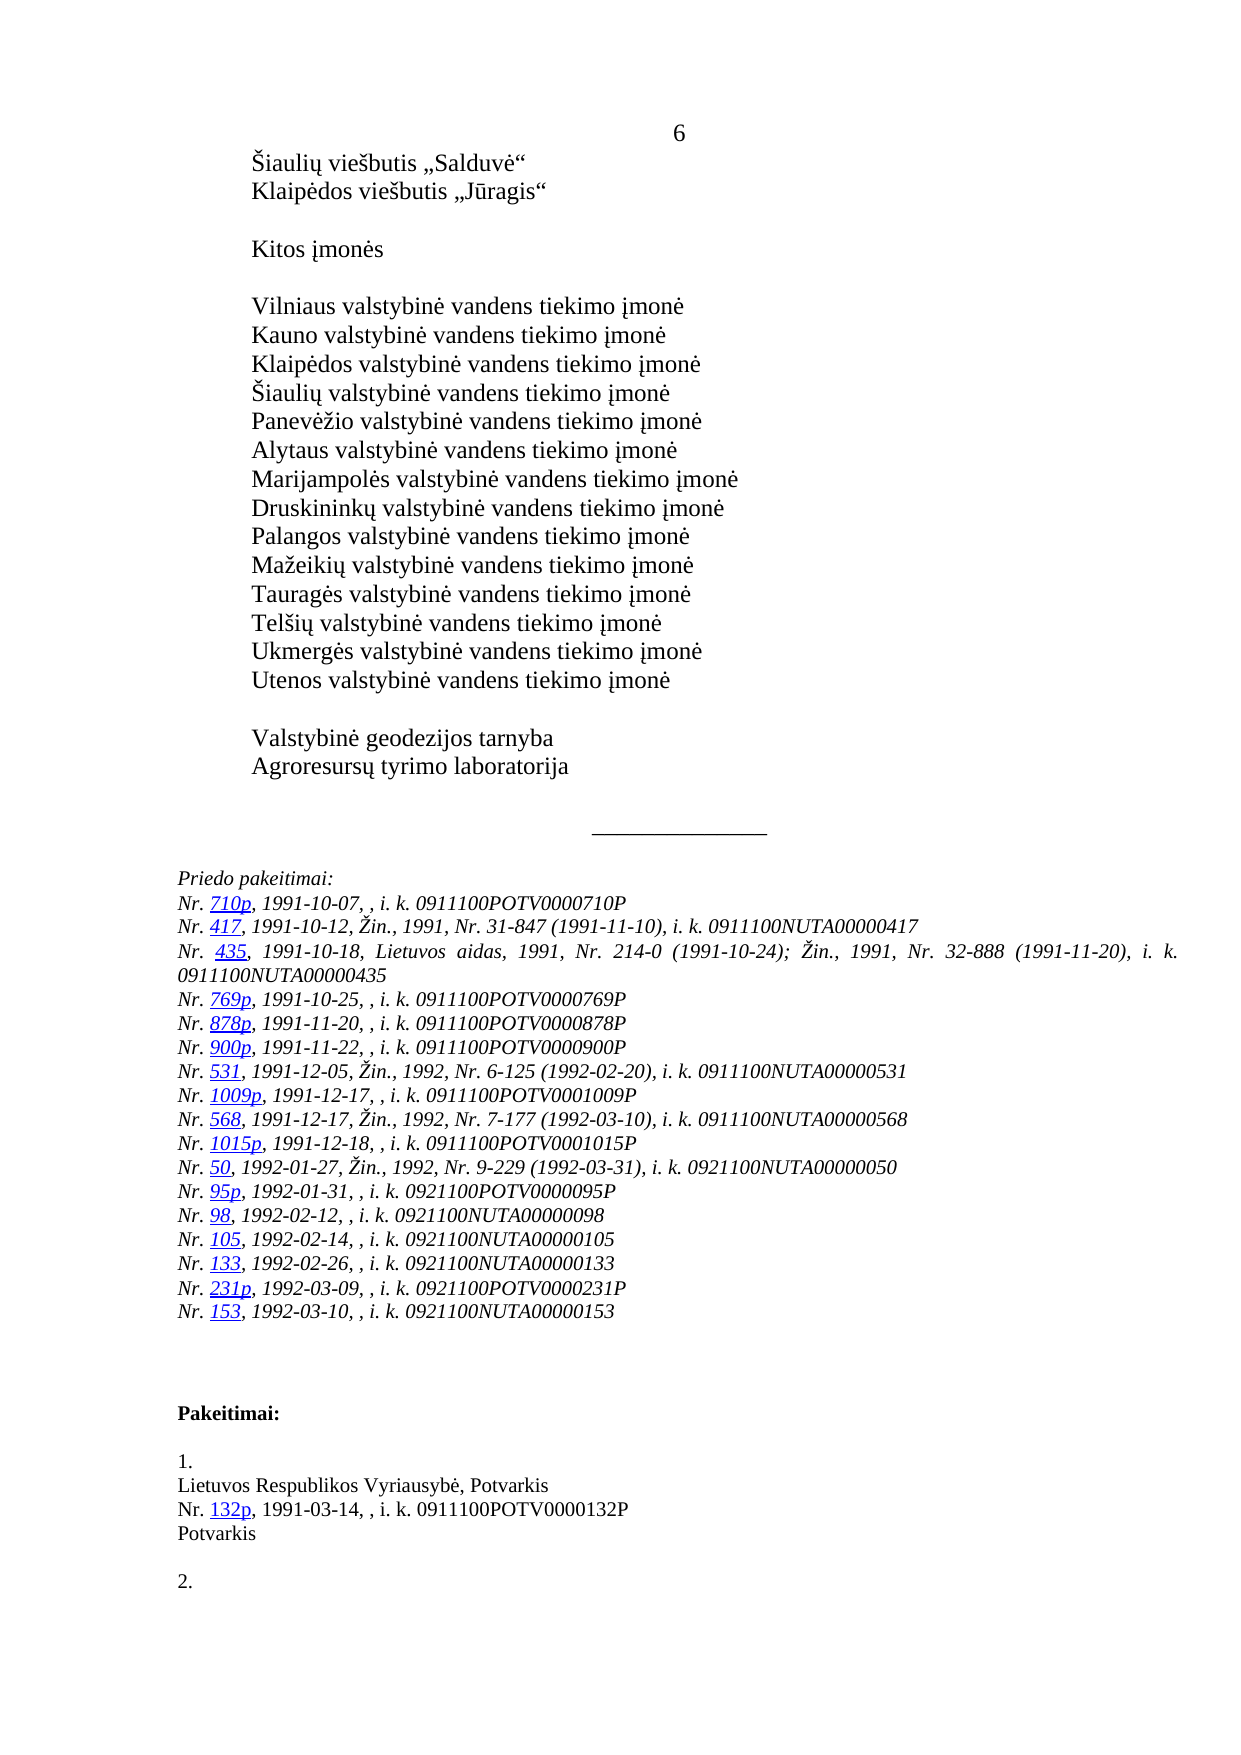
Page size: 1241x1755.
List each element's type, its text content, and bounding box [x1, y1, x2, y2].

text Nr. 95p, 1992-01-31, , i. k. 0921100POTV0000095P [177, 1179, 1181, 1203]
text Šiaulių valstybinė vandens tiekimo įmonė [177, 378, 1181, 406]
text Alytaus valstybinė vandens tiekimo įmonė [177, 435, 1181, 464]
text Nr. 900p, 1991-11-22, , i. k. 0911100POTV0000900P [177, 1035, 1181, 1059]
text Nr. 710p, 1991-10-07, , i. k. 0911100POTV0000710P [177, 890, 1181, 914]
text Nr. 153, 1992-03-10, , i. k. 0921100NUTA00000153 [177, 1299, 1181, 1323]
text Nr. 417, 1991-10-12, Žin., 1991, Nr. 31-847 (1991-11-10), i. k. 0911100NUTA00000417 [177, 914, 1181, 938]
text Klaipėdos viešbutis „Jūragis“ [177, 176, 1181, 205]
text Nr. 105, 1992-02-14, , i. k. 0921100NUTA00000105 [177, 1227, 1181, 1251]
text Nr. 531, 1991-12-05, Žin., 1992, Nr. 6-125 (1992-02-20), i. k. 0911100NUTA00000531 [177, 1059, 1181, 1083]
text Utenos valstybinė vandens tiekimo įmonė [177, 665, 1181, 694]
text Nr. 568, 1991-12-17, Žin., 1992, Nr. 7-177 (1992-03-10), i. k. 0911100NUTA00000568 [177, 1107, 1181, 1131]
text Pakeitimai: [177, 1400, 1181, 1424]
text Vilniaus valstybinė vandens tiekimo įmonė [177, 291, 1181, 320]
text 2. [177, 1569, 1181, 1593]
text Nr. 231p, 1992-03-09, , i. k. 0921100POTV0000231P [177, 1275, 1181, 1299]
text Marijampolės valstybinė vandens tiekimo įmonė [177, 464, 1181, 493]
text Nr. 769p, 1991-10-25, , i. k. 0911100POTV0000769P [177, 987, 1181, 1011]
text Panevėžio valstybinė vandens tiekimo įmonė [177, 406, 1181, 435]
text Telšių valstybinė vandens tiekimo įmonė [177, 608, 1181, 636]
text Nr. 50, 1992-01-27, Žin., 1992, Nr. 9-229 (1992-03-31), i. k. 0921100NUTA00000050 [177, 1155, 1181, 1179]
text Nr. 132p, 1991-03-14, , i. k. 0911100POTV0000132P [177, 1497, 1181, 1521]
text Agroresursų tyrimo laboratorija [177, 751, 1181, 780]
text Nr. 1015p, 1991-12-18, , i. k. 0911100POTV0001015P [177, 1131, 1181, 1155]
text Šiaulių viešbutis „Salduvė“ [177, 148, 1181, 176]
text Nr. 133, 1992-02-26, , i. k. 0921100NUTA00000133 [177, 1251, 1181, 1275]
text Potvarkis [177, 1521, 1181, 1545]
text Kauno valstybinė vandens tiekimo įmonė [177, 320, 1181, 349]
text Ukmergės valstybinė vandens tiekimo įmonė [177, 636, 1181, 665]
text Nr. 98, 1992-02-12, , i. k. 0921100NUTA00000098 [177, 1203, 1181, 1227]
text Lietuvos Respublikos Vyriausybė, Potvarkis [177, 1473, 1181, 1497]
text Druskininkų valstybinė vandens tiekimo įmonė [177, 493, 1181, 521]
text Priedo pakeitimai: [177, 866, 1181, 890]
text Kitos įmonės [177, 234, 1181, 263]
text 1. [177, 1448, 1181, 1473]
text Tauragės valstybinė vandens tiekimo įmonė [177, 579, 1181, 608]
text Klaipėdos valstybinė vandens tiekimo įmonė [177, 349, 1181, 378]
text Mažeikių valstybinė vandens tiekimo įmonė [177, 550, 1181, 579]
text Nr. 878p, 1991-11-20, , i. k. 0911100POTV0000878P [177, 1011, 1181, 1035]
text Nr. 435, 1991-10-18, Lietuvos aidas, 1991, Nr. 214-0 (1991-10-24); Žin., 1991, Nr. 32-888 (1991-11-20), i. k. 0911100NUTA00000435 [177, 938, 1181, 987]
text Palangos valstybinė vandens tiekimo įmonė [177, 521, 1181, 550]
text Valstybinė geodezijos tarnyba [177, 723, 1181, 751]
text Nr. 1009p, 1991-12-17, , i. k. 0911100POTV0001009P [177, 1083, 1181, 1107]
text ______________ [177, 809, 1181, 838]
